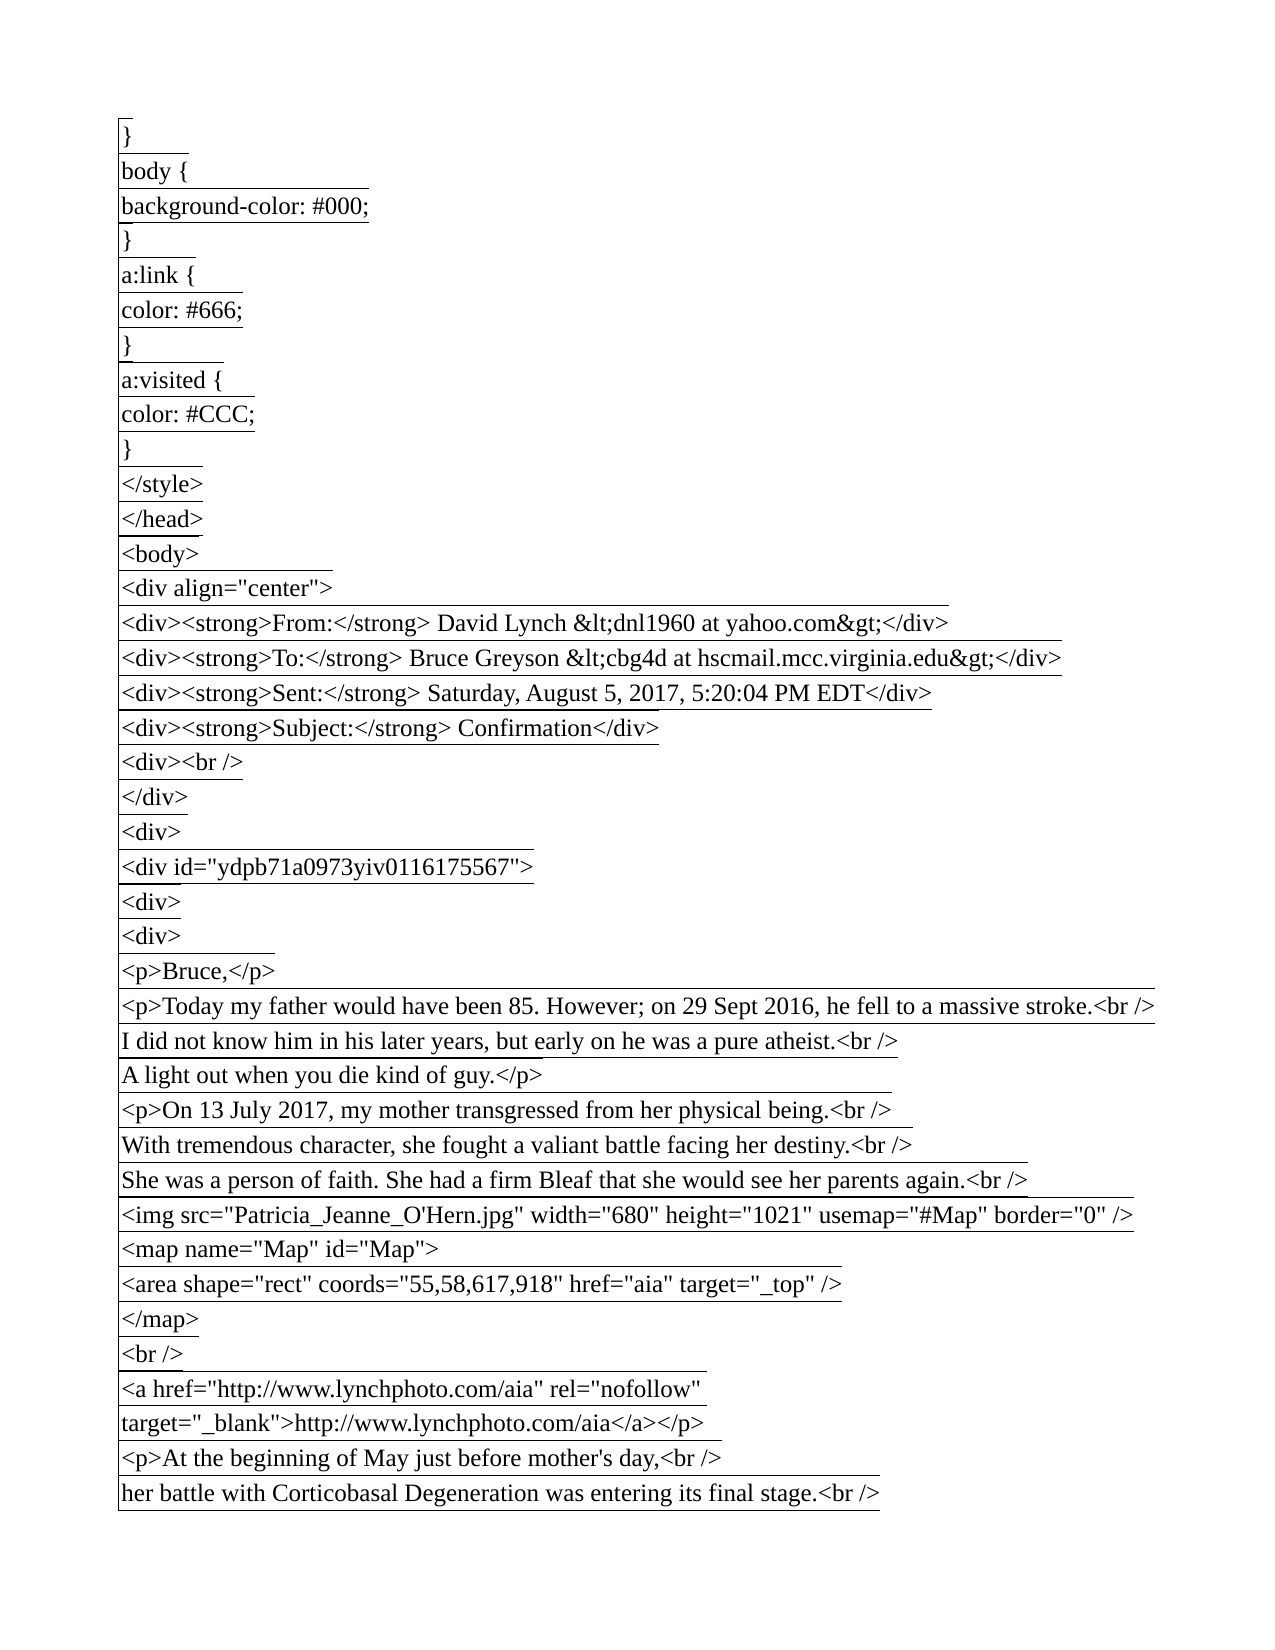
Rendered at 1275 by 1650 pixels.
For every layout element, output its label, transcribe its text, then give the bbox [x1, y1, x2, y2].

text } body { background-color: #000; } a:link { color: #666; } a:visited { color: #CCC; } </style> </head> [119, 118, 1157, 536]
text <body> <div align="center"> <div><strong>From:</strong> David Lynch &lt;dnl1960 at yahoo.com&gt;</div> <div><strong>To:</strong> Bruce Greyson &lt;cbg4d at hscmail.mcc.virginia.edu&gt;</div> <div><strong>Sent:</strong> Saturday, August 5, 2017, 5:20:04 PM EDT</div> <div><strong>Subject:</strong> Confirmation</div> <div><br /> </div> <div> <div id="ydpb71a0973yiv0116175567"> <div> <div> <p>Bruce,</p> <p>Today my father would have been 85. However; on 29 Sept 2016, he fell to a massive stroke.<br /> I did not know him in his later years, but early on he was a pure atheist.<br /> A light out when you die kind of guy.</p> <p>On 13 July 2017, my mother transgressed from her physical being.<br /> With tremendous character, she fought a valiant battle facing her destiny.<br /> She was a person of faith. She had a firm Bleaf that she would see her parents again.<br /> <img src="Patricia_Jeanne_O'Hern.jpg" width="680" height="1021" usemap="#Map" border="0" /> <map name="Map" id="Map"> <area shape="rect" coords="55,58,617,918" href="aia" target="_top" /> </map> <br /> <a href="http://www.lynchphoto.com/aia" rel="nofollow" target="_blank">http://www.lynchphoto.com/aia</a></p> <p>At the beginning of May just before mother's day,<br /> her battle with Corticobasal Degeneration was entering its final stage.<br /> [119, 536, 1157, 1510]
